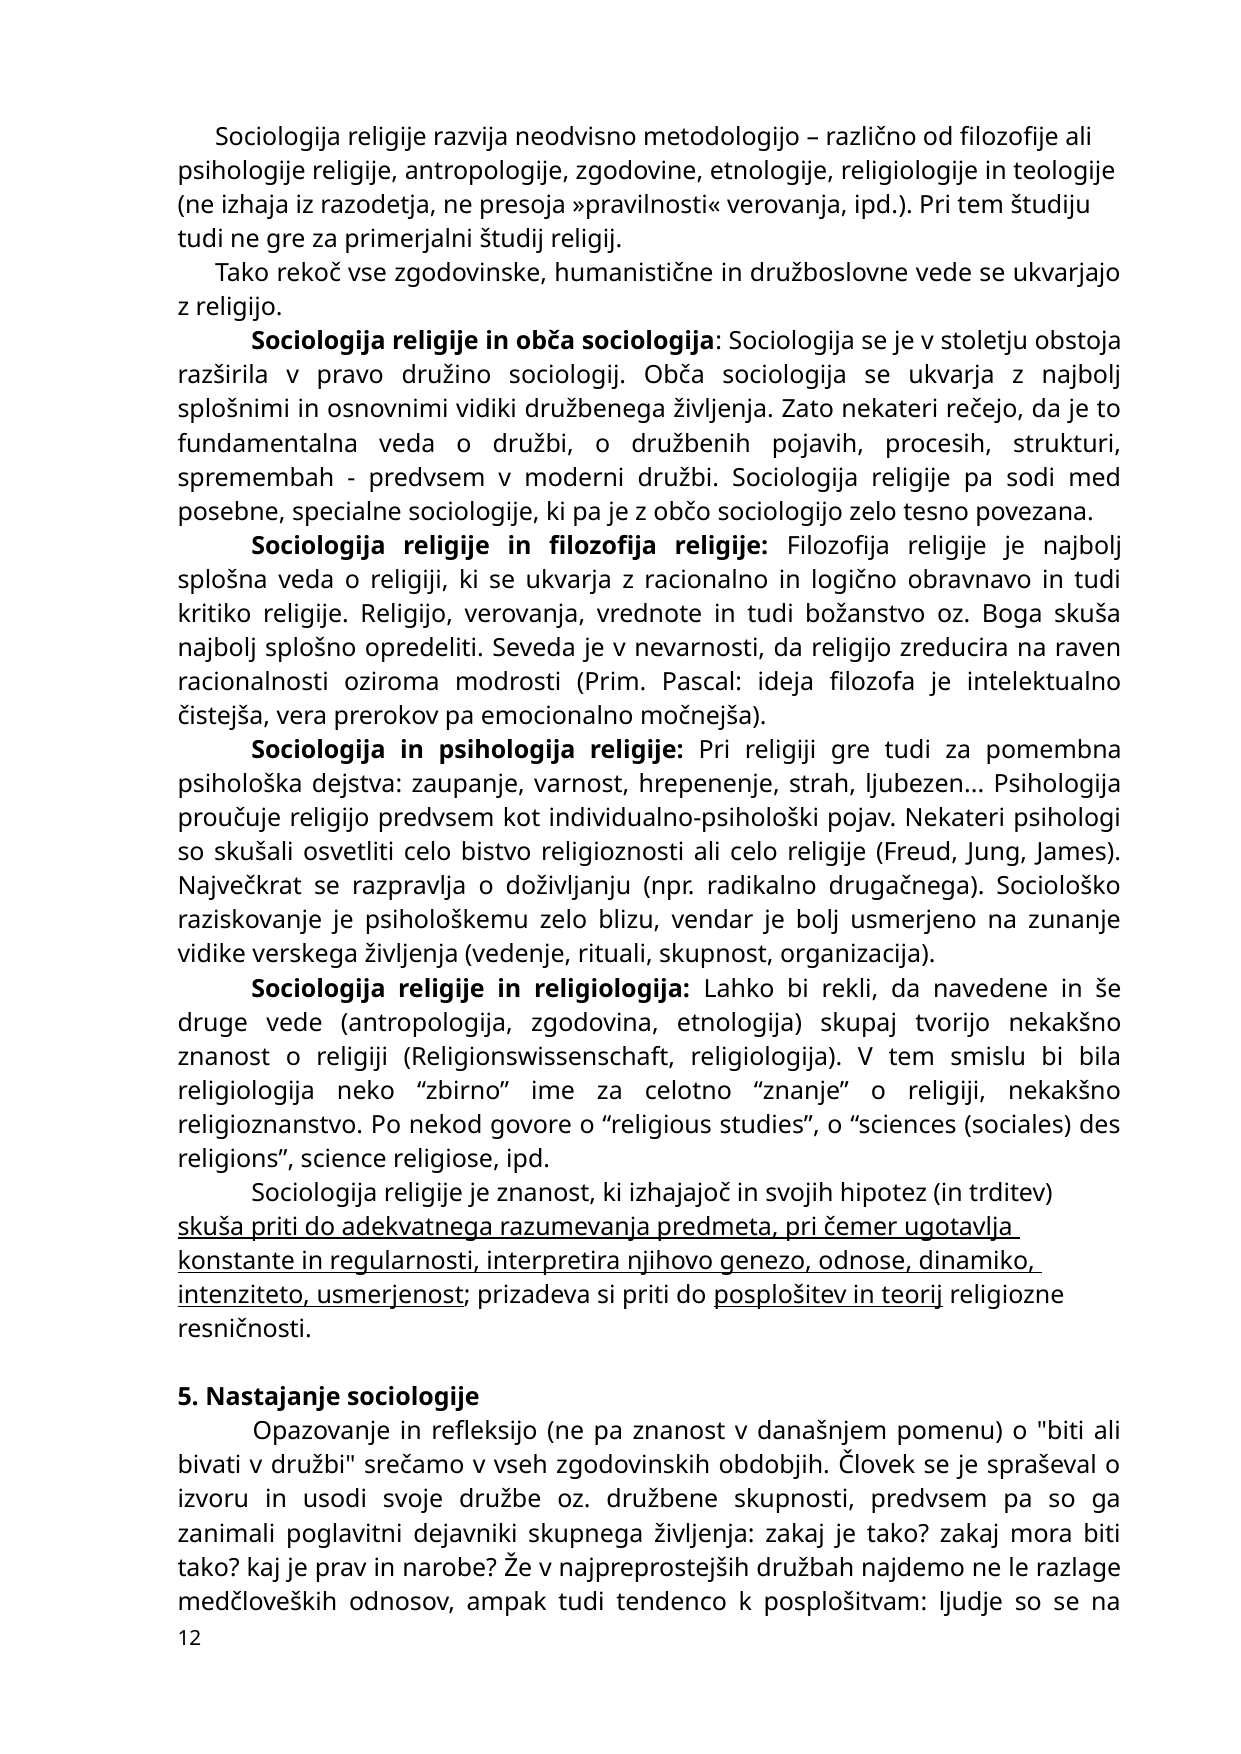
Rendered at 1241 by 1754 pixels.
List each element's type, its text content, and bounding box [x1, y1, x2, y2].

text Opazovanje in refleksijo (ne pa znanost v današnjem pomenu) o "biti ali bivati v družbi" srečamo v vseh zgodovinskih obdobjih. Človek se je spraševal o izvoru in usodi svoje družbe oz. družbene skupnosti, predvsem pa so ga zanimali poglavitni dejavniki skupnega življenja: zakaj je tako? zakaj mora biti tako? kaj je prav in narobe? Že v najpreprostejših družbah najdemo ne le razlage medčloveških odnosov, ampak tudi tendenco k posplošitvam: ljudje so se na [177, 1413, 1122, 1617]
text Sociologija religije in religiologija: Lahko bi rekli, da navedene in še druge vede (antropologija, zgodovina, etnologija) skupaj tvorijo nekakšno znanost o religiji (Religionswissenschaft, religiologija). V tem smislu bi bila religiologija neko “zbirno” ime za celotno “znanje” o religiji, nekakšno religioznanstvo. Po nekod govore o “religious studies”, o “sciences (sociales) des religions”, science religiose, ipd. [177, 970, 1122, 1174]
text Sociologija religije in obča sociologija: Sociologija se je v stoletju obstoja razširila v pravo družino sociologij. Obča sociologija se ukvarja z najbolj splošnimi in osnovnimi vidiki družbenega življenja. Zato nekateri rečejo, da je to fundamentalna veda o družbi, o družbenih pojavih, procesih, strukturi, spremembah - predvsem v moderni družbi. Sociologija religije pa sodi med posebne, specialne sociologije, ki pa je z občo sociologijo zelo tesno povezana. [177, 323, 1122, 527]
text Sociologija in psihologija religije: Pri religiji gre tudi za pomembna psihološka dejstva: zaupanje, varnost, hrepenenje, strah, ljubezen... Psihologija proučuje religijo predvsem kot individualno-psihološki pojav. Nekateri psihologi so skušali osvetliti celo bistvo religioznosti ali celo religije (Freud, Jung, James). Največkrat se razpravlja o doživljanju (npr. radikalno drugačnega). Sociološko raziskovanje je psihološkemu zelo blizu, vendar je bolj usmerjeno na zunanje vidike verskega življenja (vedenje, rituali, skupnost, organizacija). [177, 732, 1122, 970]
text Sociologija religije in filozofija religije: Filozofija religije je najbolj splošna veda o religiji, ki se ukvarja z racionalno in logično obravnavo in tudi kritiko religije. Religijo, verovanja, vrednote in tudi božanstvo oz. Boga skuša najbolj splošno opredeliti. Seveda je v nevarnosti, da religijo zreducira na raven racionalnosti oziroma modrosti (Prim. Pascal: ideja filozofa je intelektualno čistejša, vera prerokov pa emocionalno močnejša). [177, 527, 1122, 732]
text Sociologija religije razvija neodvisno metodologijo – različno od filozofije ali psihologije religije, antropologije, zgodovine, etnologije, religiologije in teologije (ne izhaja iz razodetja, ne presoja »pravilnosti« verovanja, ipd.). Pri tem študiju tudi ne gre za primerjalni študij religij. [177, 119, 1122, 255]
subtitle 5. Nastajanje sociologije [177, 1379, 1122, 1413]
text Tako rekoč vse zgodovinske, humanistične in družboslovne vede se ukvarjajo z religijo. [177, 255, 1122, 323]
text Sociologija religije je znanost, ki izhajajoč in svojih hipotez (in trditev) skuša priti do adekvatnega razumevanja predmeta, pri čemer ugotavlja konstante in regularnosti, interpretira njihovo genezo, odnose, dinamiko, intenziteto, usmerjenost; prizadeva si priti do posplošitev in teorij religiozne resničnosti. [177, 1174, 1122, 1345]
